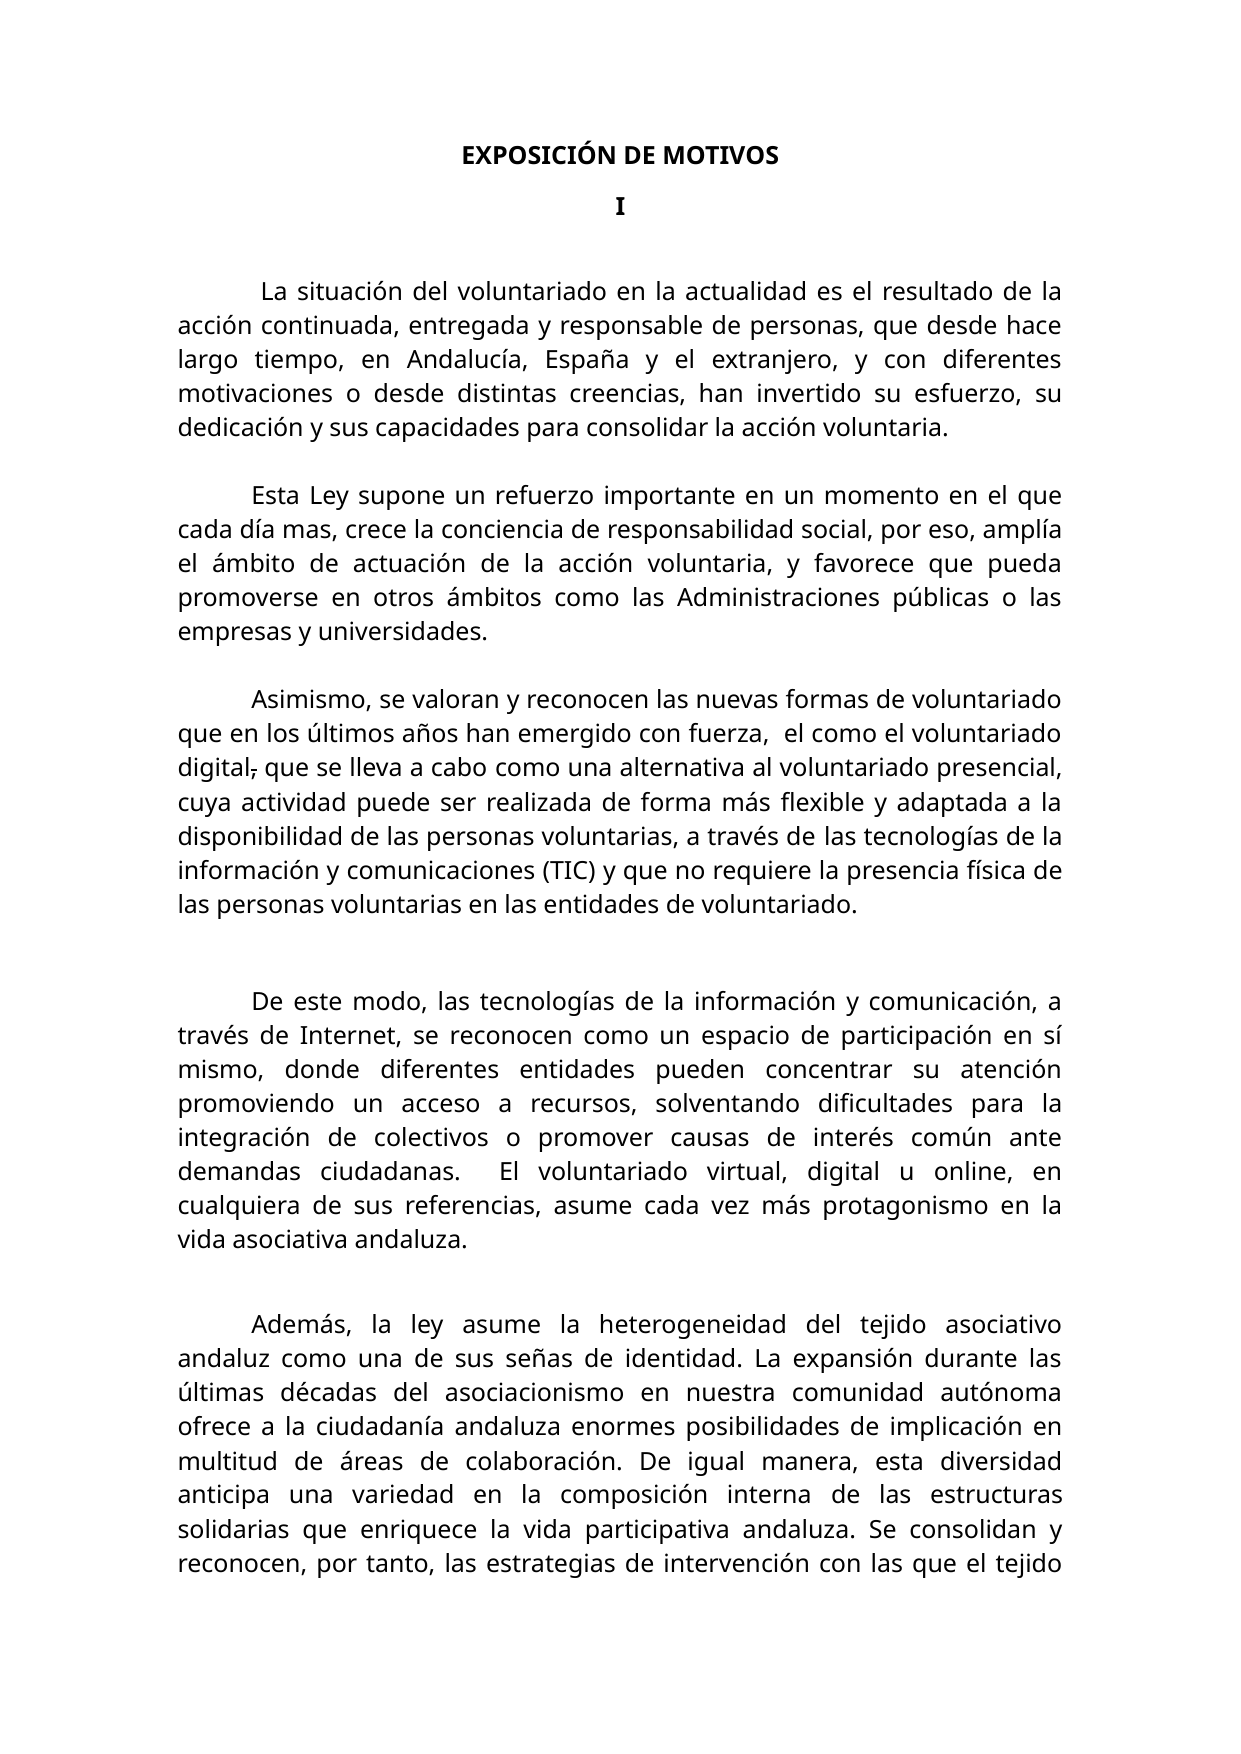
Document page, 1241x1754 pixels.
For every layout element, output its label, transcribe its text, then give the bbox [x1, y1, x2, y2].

text I [177, 188, 1063, 222]
text EXPOSICIÓN DE MOTIVOS [177, 138, 1063, 172]
text De este modo, las tecnologías de la información y comunicación, a través de Internet, se reconocen como un espacio de participación en sí mismo, donde diferentes entidades pueden concentrar su atención promoviendo un acceso a recursos, solventando dificultades para la integración de colectivos o promover causas de interés común ante demandas ciudadanas. El voluntariado virtual, digital u online, en cualquiera de sus referencias, asume cada vez más protagonismo en la vida asociativa andaluza. [177, 984, 1063, 1256]
text Además, la ley asume la heterogeneidad del tejido asociativo andaluz como una de sus señas de identidad. La expansión durante las últimas décadas del asociacionismo en nuestra comunidad autónoma ofrece a la ciudadanía andaluza enormes posibilidades de implicación en multitud de áreas de colaboración. De igual manera, esta diversidad anticipa una variedad en la composición interna de las estructuras solidarias que enriquece la vida participativa andaluza. Se consolidan y reconocen, por tanto, las estrategias de intervención con las que el tejido [177, 1307, 1063, 1579]
text La situación del voluntariado en la actualidad es el resultado de la acción continuada, entregada y responsable de personas, que desde hace largo tiempo, en Andalucía, España y el extranjero, y con diferentes motivaciones o desde distintas creencias, han invertido su esfuerzo, su dedicación y sus capacidades para consolidar la acción voluntaria. [177, 273, 1063, 443]
text Esta Ley supone un refuerzo importante en un momento en el que cada día mas, crece la conciencia de responsabilidad social, por eso, amplía el ámbito de actuación de la acción voluntaria, y favorece que pueda promoverse en otros ámbitos como las Administraciones públicas o las empresas y universidades. [177, 478, 1063, 648]
text Asimismo, se valoran y reconocen las nuevas formas de voluntariado que en los últimos años han emergido con fuerza, el como el voluntariado digital, que se lleva a cabo como una alternativa al voluntariado presencial, cuya actividad puede ser realizada de forma más flexible y adaptada a la disponibilidad de las personas voluntarias, a través de las tecnologías de la información y comunicaciones (TIC) y que no requiere la presencia física de las personas voluntarias en las entidades de voluntariado. [177, 682, 1063, 920]
